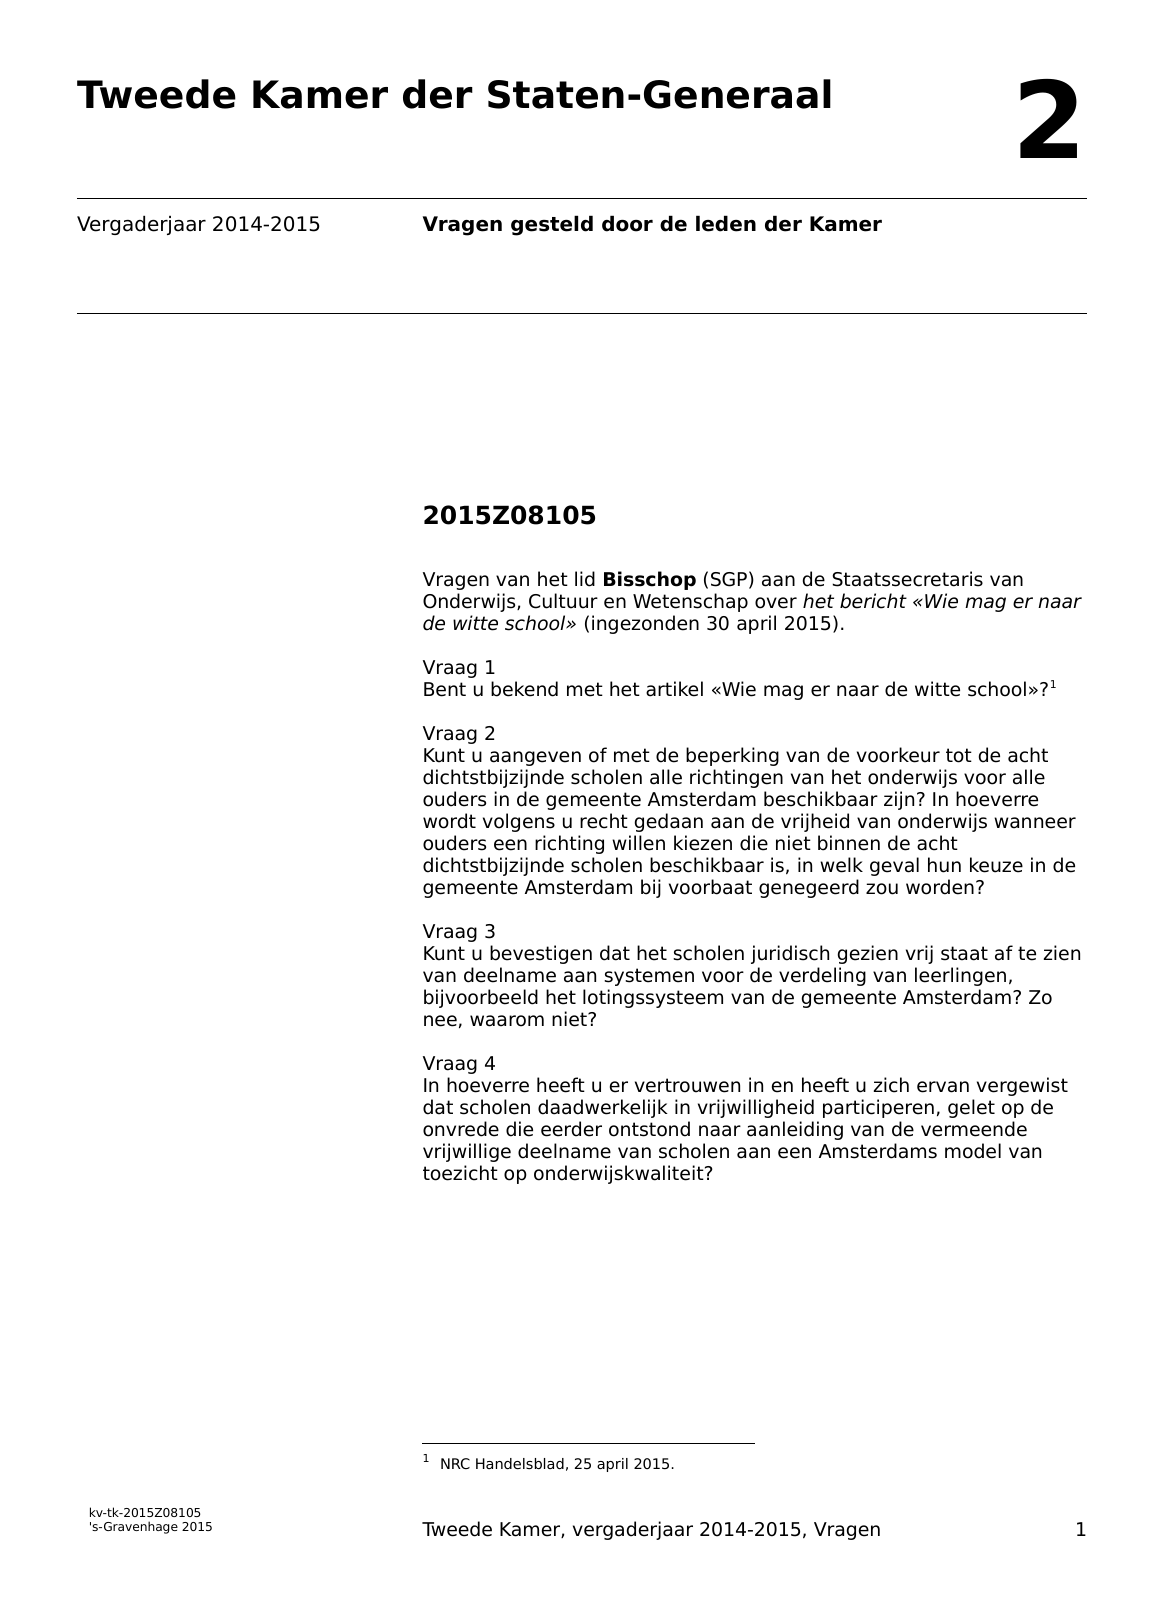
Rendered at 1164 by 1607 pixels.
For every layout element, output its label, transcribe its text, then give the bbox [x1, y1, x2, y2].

table_cell Vragen gesteld door de leden der Kamer [422, 199, 1087, 313]
text Vraag 2 [422, 723, 1087, 745]
text Vraag 1 [422, 657, 1087, 679]
table_cell Vergaderjaar 2014-2015 [77, 199, 422, 313]
text Vragen van het lid Bisschop (SGP) aan de Staatssecretaris van Onderwijs, Cultuur en Wetenschap over het bericht «Wie mag er naar de witte school» (ingezonden 30 april 2015). [422, 569, 1087, 635]
text Kunt u aangeven of met de beperking van de voorkeur tot de acht dichtstbijzijnde scholen alle richtingen van het onderwijs voor alle ouders in de gemeente Amsterdam beschikbaar zijn? In hoeverre wordt volgens u recht gedaan aan de vrijheid van onderwijs wanneer ouders een richting willen kiezen die niet binnen de acht dichtstbijzijnde scholen beschikbaar is, in welk geval hun keuze in de gemeente Amsterdam bij voorbaat genegeerd zou worden? [422, 745, 1087, 899]
text Vraag 4 [422, 1053, 1087, 1075]
text In hoeverre heeft u er vertrouwen in en heeft u zich ervan vergewist dat scholen daadwerkelijk in vrijwilligheid participeren, gelet op de onvrede die eerder ontstond naar aanleiding van de vermeende vrijwillige deelname van scholen aan een Amsterdams model van toezicht op onderwijskwaliteit? [422, 1075, 1087, 1185]
text 2015Z08105 [422, 501, 1087, 531]
text 's-Gravenhage 2015 [88, 1520, 323, 1534]
text kv-tk-2015Z08105 [88, 1506, 323, 1520]
text Kunt u bevestigen dat het scholen juridisch gezien vrij staat af te zien van deelname aan systemen voor de verdeling van leerlingen, bijvoorbeeld het lotingssysteem van de gemeente Amsterdam? Zo nee, waarom niet? [422, 943, 1087, 1031]
table_header 2 [886, 59, 1087, 198]
table_header Tweede Kamer der Staten-Generaal [77, 59, 886, 198]
text Vraag 3 [422, 921, 1087, 943]
text Bent u bekend met het artikel «Wie mag er naar de witte school»? [422, 679, 1087, 701]
text NRC Handelsblad, 25 april 2015. [422, 1452, 1087, 1474]
